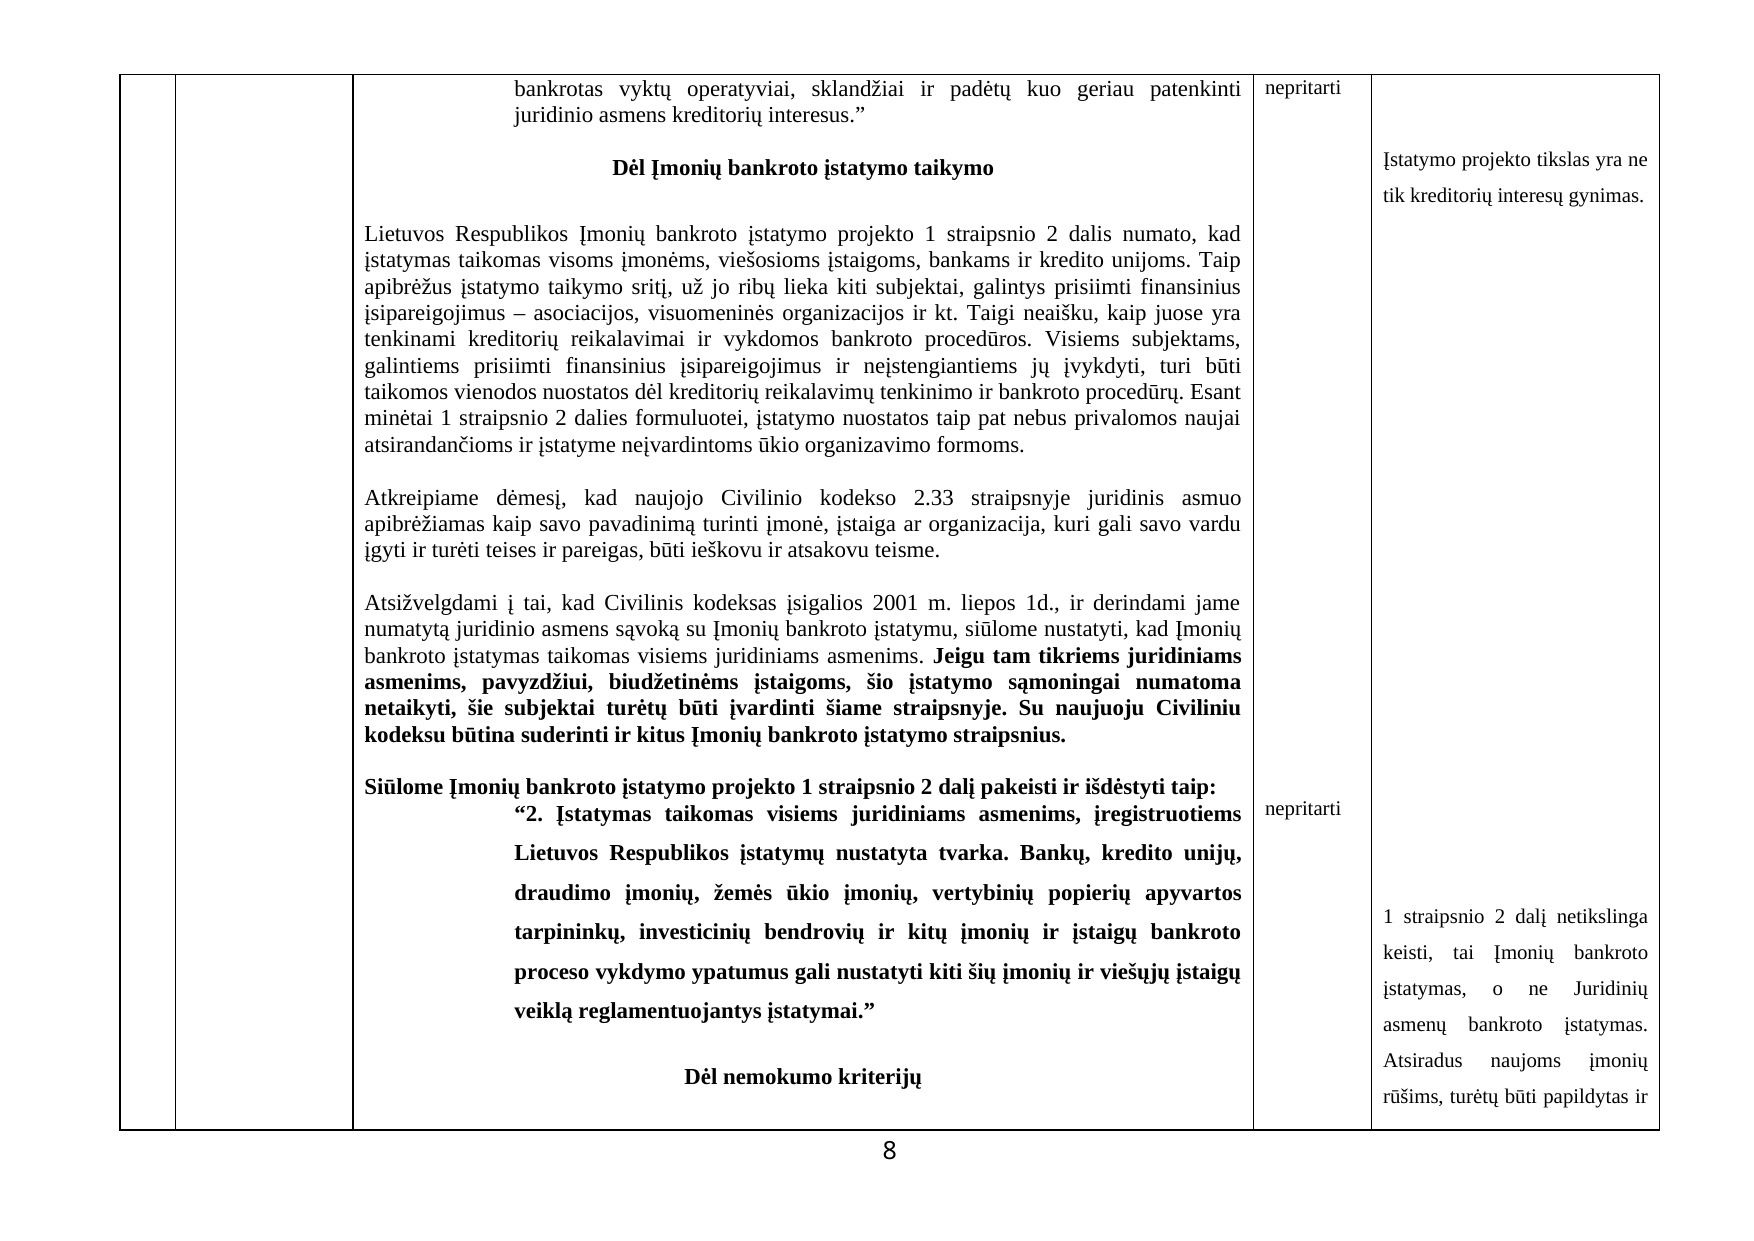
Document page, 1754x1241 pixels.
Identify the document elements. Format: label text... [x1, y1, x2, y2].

table_cell [176, 75, 352, 1129]
table_cell [121, 75, 175, 1129]
table_cell Lietkoopsąjungos valdyba, išnagrinėjusi Įmonių bankroto įstatymo projektą Nr. IXP-330, iš esmės jam pritaria, tačiau jį svarstant siūlo sukonkretinti arba papildyti šiuos straipsnius: 2 straipsnio 8 dalį. Atsižvelgiant į tai, kad sunku nustatyti uždelstų įsiskolinimų sumą, nemokumo sąvoką apibūdinantį sakinį pratęsti po žodžių “viršija pusę jos turto” įrašant “arba įmonės įsipareigojimai (skolos) viršija 75 procentus jos turto”. 4 straipsnį. Pirmame sakinyje po žodžių “asmenys gali” įrašyti “6 straipsnio 1 dalyje nustatyta tvarka”. 5 straipsnio 2 dalį. Papildyti žodžiu “likviduojamai” ir išdėstyti taip: “Pareiškimą teismui dėl bankroto bylos iškėlimo likviduojamai įmonei privalo pateikti likvidatorius.” 8 straipsnio 2 dalį. Antrame sakinyje po žodžio “kuriuose” vietoj žodžių “nurodomi jų adresai” įrašyti žodį “ nurodomos”. 9 straipsnio 1dalį. Išbraukti 1 punkto žodžius “ir įvertinti įmonės turtą”. 10 straipsnį. 6 dalies 2 sakinį numeruoti 7 dalimi. 1 straipsnio 2dalį. Pirmame sakinyje vietoj žodžio “gali” įrašyti žodžius “turi pirmumo teisę”. 11 straipsnio 3dalį. 8 punkte po žodžių “pripažinimo negaliojančiais” įrašyti žodžius “ir jeigu per minėtą laikotarpį nebuvo atliktas auditas (revizija) - organizuoja jo atlikimą”. 20 straipsnį. Pirmame sakinyje po žodžių “administratorius privalo” įterpti žodžius “atlikti auditą ir”. 21 straipsnio 1dalį. 2 punkte po žodžių “priimtų nutarimų” įrašyti ”reikalauti atlikti auditą (reviziją)”. 33 straipsnio 1 dalį. Teiginį “Neparduotas turtas gali būti perduotas kreditoriams” reikia papildyti, t. y. paaiškinti, kaip elgtis tais atvejais, kai reikalavimai kreditoriaus, kuris pageidauja juos atsiimti turtu, turtėtų būti tenkinami paskesne eile arba antru etapu. 33 straipsnio 2dalį. Priešpaskutinį sakinį patikslinti ir išdėstyti taip: “Uždarosios akcinės bendrovės, kurios akcijos parduodamos, akcininkai turi teisę akcijas įsigyti pirmumo tvarka”. 34 straipsnio 1 dalį. Manome, kad šio straipsnio pirmas sakinys gali būti skirtingai traktuojamas. Neaišku, ar galima turtą parduoti už mažesnę kainą nei įkeitimu užtikrinta reikalavimų suma ir skirtumą tarp reikalavimų sumos ir pardavimo kainos tenkinti bendra tvarka, ar, jei nepavyksta parduoti įkeisto turto už kainą, kuri užtikrinta įkeitimu, - jį perduoti įkaito turėtojui. Siūlome tokią pirmo sakinio redakciją: “Įkeitimu užtikrinti kreditoriaus reikalavimai tenkinami iš lėšų, gautų pardavus įkeistą turtą, o jeigu jo nepavyksta parduoti už didesnę arba reikalavimų sumą atitinkančią kainą - perduodant įkeistą turtą”. 37 straipsnio 5 dalį. Po žodžių “nuo 2001 m . liepos 1 d.” įrašyti “išskyrus įmones, kurių likvidavimas prasidėjo iki 2000 m. liepos 1 d., - šioms įmonėms 24 mėnesių terminas likvidavimo procedūrai užbaigti skaičiuojamas nuo 2000 m. liepos 1 d.” Mane labai neramina "turto" savokos neapibrežtumas abiejuose įstatymuose (2str. 8 p. Bankroto įstatymo projekte ir 3str.5p. Restruktūrizavimo įstatymo projekte). Aš siūlyčiau vienareikšmiškai apibrėžti "turto" savoką šiuose istatymuose, kai ji naudojama nustatyti Įmonės nemokumą. Vietoje žodžio "turtas" reikėtų įrašyti frazę: "turto vertė iš paskutiniojo mokesčių inspekcijai priduoto įmonės balanso". Palikus projekte siūloma redakciją, labai nesunku užvilkinti bankroto paskelbimo, teisminio nagrinėjimo terminus. Bandymai nustatyti turto rinkos vertę ar palikti spręsti teismams turėtų garantuoti bankroto ir restrukturizacijos procesų vilkinimą. Prezidiumo narys A.Kovas. LLRI pritaria žemiau išvardintoms Įmonių bankroto įstatymų projekto nuostatoms: nustatyti Įmonių bankroto įstatymo prioritetą kitų įstatymų atžvilgiu (Įmonių bankroto įstatymo projekto 1 straipsnio 3 dalis); panaikinti Valstybinės darbo inspekcijos prie Socialinės apsaugos ir darbo ministerijos, Žemės ir miškų ūkio urėdijos, Apskrities viršininko, Žemės ūkio produkcijos gamintojų visuomeninės organizacijos teisę pateikti pareiškimus teismui dėl bankroto bylos iškėlimo (Įmonių bankroto įstatymo projekto 5 straipsnio 1 dalis); sutrumpinti įmonių bankroto procedūrų terminus (Įmonių bankroto įstatymo projekto 7 straipsnio 1 dalis, 9 straipsnio 4 dalis, 10 straipsnio 4 dalies 5 punktas, 15 straipsnio 1 dalis, 19 straipsnio 1 dalis (lyginant su Darbo sutarties įstatymo 34 straipsnio 1 dalimi), 37 straipsnio 2 dalis ir kt.); atsisakyti likvidacinės komisijos ir jos funkcijas pavesti vykdyti įmonės administratoriui (Įmonių bankroto įstatymo projekto 31-32 straipsniai); nustatyti dviejų etapų kreditorių reikalavimų tenkinimo būdą (Įmonių bankroto įstatymo 35 straipsnio 1 dalis). Tačiau nemaža dalis Įmonių bankroto bei Įmonių restruktūrizavimo įstatymų nuostatų turi esminių trūkumų, kurie gali sukelti skaudžias pasekmes. LLRI siūlo Įmonių bankroto ir Įmonių restruktūrizavimo įstatymų projektus pataisyti pagal žemiau pateikiamas pastabas. Įmonių bankroto įstatymo projektas Dėl įstatymo tikslų Įmonių bankroto įstatymo projekte nėra numatyta, kokių tikslų šiuo įstatymu siekiama. Tokių tikslų įtvirtinimas padėtų tinkamai spręsti įmonės bankroto eigoje iškilusius klausimus. Siūlome Įmonių bankroto įstatymo projekto 1 straipsnio 1 dalį, išdėstyti taip: “1. Šis įstatymas reglamentuoja juridinių asmenų bankrotą, siekiant, kad bankrotas vyktų operatyviai, sklandžiai ir padėtų kuo geriau patenkinti juridinio asmens kreditorių interesus.” Dėl Įmonių bankroto įstatymo taikymo Lietuvos Respublikos Įmonių bankroto įstatymo projekto 1 straipsnio 2 dalis numato, kad įstatymas taikomas visoms įmonėms, viešosioms įstaigoms, bankams ir kredito unijoms. Taip apibrėžus įstatymo taikymo sritį, už jo ribų lieka kiti subjektai, galintys prisiimti finansinius įsipareigojimus – asociacijos, visuomeninės organizacijos ir kt. Taigi neaišku, kaip juose yra tenkinami kreditorių reikalavimai ir vykdomos bankroto procedūros. Visiems subjektams, galintiems prisiimti finansinius įsipareigojimus ir neįstengiantiems jų įvykdyti, turi būti taikomos vienodos nuostatos dėl kreditorių reikalavimų tenkinimo ir bankroto procedūrų. Esant minėtai 1 straipsnio 2 dalies formuluotei, įstatymo nuostatos taip pat nebus privalomos naujai atsirandančioms ir įstatyme neįvardintoms ūkio organizavimo formoms. Atkreipiame dėmesį, kad naujojo Civilinio kodekso 2.33 straipsnyje juridinis asmuo apibrėžiamas kaip savo pavadinimą turinti įmonė, įstaiga ar organizacija, kuri gali savo vardu įgyti ir turėti teises ir pareigas, būti ieškovu ir atsakovu teisme. Atsižvelgdami į tai, kad Civilinis kodeksas įsigalios 2001 m. liepos 1d., ir derindami jame numatytą juridinio asmens sąvoką su Įmonių bankroto įstatymu, siūlome nustatyti, kad Įmonių bankroto įstatymas taikomas visiems juridiniams asmenims. Jeigu tam tikriems juridiniams asmenims, pavyzdžiui, biudžetinėms įstaigoms, šio įstatymo sąmoningai numatoma netaikyti, šie subjektai turėtų būti įvardinti šiame straipsnyje. Su naujuoju Civiliniu kodeksu būtina suderinti ir kitus Įmonių bankroto įstatymo straipsnius. Siūlome Įmonių bankroto įstatymo projekto 1 straipsnio 2 dalį pakeisti ir išdėstyti taip: “2. Įstatymas taikomas visiems juridiniams asmenims, įregistruotiems Lietuvos Respublikos įstatymų nustatyta tvarka. Bankų, kredito unijų, draudimo įmonių, žemės ūkio įmonių, vertybinių popierių apyvartos tarpininkų, investicinių bendrovių ir kitų įmonių ir įstaigų bankroto proceso vykdymo ypatumus gali nustatyti kiti šių įmonių ir viešųjų įstaigų veiklą reglamentuojantys įstatymai.” Dėl nemokumo kriterijų Įmonių bankroto įstatymo projekte iš esmės keičiama įmonių nemokumo sąvoka. Pagal Įmonių bankroto įstatymo projektą įmonės nemokumas – tai įmonės būsena, kai ji laiku neatsiskaito su kreditoriumi (kreditoriais) ir šių jos įsipareigojimų suma yra ne mažesnė kaip dešimt tūkstančių litų ir viršija pusę jos turto (2 straipsnio 8 dalis). Įmonės nemokumo sąvokos pataisymas, numatant, kad įmonė yra nemoki, jei jos įsipareigojimai viršija pusę jos turto, sudaro galimybę anksčiau pradėti bankroto procedūrą. Atrodytų, kad taip sudaromos palankesnės sąlygos patenkinti kreditorių reikalavimus. Tačiau įgyvendinus šias pataisas bankroto procedūros galės būti inicijuotos net toms įmonėms, kurios turi tik laikinų sunkumų, nors apskritai yra pajėgios normaliai dirbti ir atsiskaityti su kreditoriais be bankroto procedūrų. Visų pirma, vien tik turimo turto ir įsipareigojimų santykis gali nedaug tepasakyti, nes esminis dalykas šiuo atveju yra įsipareigojimų vykdymo terminas. Antra, tik tuomet, kai turtas tampa mažesnis už įsipareigojimus, galima pagrįstai kalbėti apie negalėjimą atsiskaityti su kreditoriais Pritariame, kad nemokumui nustatyti būtina lyginti įmonės įsipareigojimus su jos turtu rinkos, o ne balansine verte, nes būtent turto lyginimas su rinkos verte atskleidžia realią įmonės padėtį. Tačiau šios nuostatos įgyvendinimas pagal pateiktą projektą yra neaiškus ir gali sukelti nemažai keblumų. Visų pirma, pagal nemokumo apibrėžimą neaišku, kokiaiss metodais turi būti vertinamas turtas ir įsipareigojimai, kas vertins ir kokiais terminais, ar bus vertinama pati įmonė kaip verslas, ar bus vertinamos įmonės turimos reikalavimo teisės ir t.t. Siūlome nustatyti, kad įmonei bankroto bylą galima kelti tik tada, kai jos skolos viršija visą jos turtą (o ne pusę, kaip numatyta projekte). Siūlome nustatyti, kad: sprendimą, ar įmonės įsipareigojimai sudaro didesnę dalį lyginant su įmonės turto rinkos verte nei numatyta nemokumo kriterijuose, priima teismas, kuris, esant būtinybei, gali pasitelkti nepriklausomus turto vertintojus; iki vertinant įmonės turtą turi būt įvertinta įmonė kaip verslas; vertinant įmonės turtą turi būti atsižvelgiama į įmonės turimas reikalavimo teises ir kitas vertybes, kurios gali turėti rinkos vertę; be formalaus turto ir įsipareigojimų santykio kriterijaus (kuris, deja, negali būti iki galo formalizuotas ir suabsoliutintas) nustatyti, kad įmonė yra ir gali būti laikoma nemokia tik jeigu teismas nustato, jog nei trumpalaikėje, nei ilgalaikėje perspektyvoje ji neturi realių galimybių atsiskaityti su kreditoriais. Tokiu atveju būtų būtina gauti didžiosios dalies kreditorių sutikimą pradėti bankroto procedūrą. Kita opi problema, susijusi su siūlomais nemokomumo kriterijais, yra ta, kad labai dažnai didžiausi įmonių įsiskolinimai yra valstybei, o valstybė savo ruožtu yra skolingas įmonėms. Tokiu būdu įmonės tampa visiškai priklausomos nuo privalomas įmokas administruojančių institucijų. Pradėti bankroto bylą tokioje situacijoje atsidūrusiai įmonei būtų neteisinga. Atkreipiame dėmesį ir į tai, kad Įmonių bankroto įstatymo projektas nustato terminą, per kurį įmonė turi atsiskaityti su kreditoriais. Pagal 2 straipsnio 8 dalį įmonė yra nemoki, jei ji neatsiskaito su kreditoriumi (kreditoriais) praėjus trims mėnesiams po termino, nustatyto įstatymų, kitų teisės aktų, taip pat kreditoriaus ir įmonės sutartyse įmonės įsipareigojimams įvykdyti, arba praėjus tokiam pat terminui po kreditoriaus (kreditorių) reikalavimo įvykdyti įsipareigojimus, jeigu sutartyse terminas nebuvo nustatytas. Tačiau šalys sutartyje gali numatyti ilgesnius nei trys mėnesiai atsiskaitymo terminus ir yra netikslinga Bankroto įstatymu nepripažinti tokių sutarčių sąlygų. Siūlome atskirti atvejus, kada įmonė yra skolinga privatiems subjektams, o kada valstybei, griežčiau reglamentuojant pastarosios galimybes inicijuoti bankroto bylą. Siūlome numatyti šalių susitarimu nustatytų terminų prioritetą įstatyme įtvirtintų terminų atžvilgiu. Įmonių bankroto įstatymo 2 straipsnio 8 dalį pakeisti ir išdėstyti taip: “8. Įmonės nemokumas – įmonės būsena, kuri atitinka visas šias sąlygas: įmonė neatsiskaito su kreditoriumi (kreditoriais) praėjus trims mėnesiams, o jei kreditorius yra valstybė, savivaldybė ar jų institucijos, išskyrus sutartinius įsipareigojimus, praėjus šešiems mėnesiams po termino, per kurį, remiantis sudarytu sandoriu, įstatymu, kitu teisės aktu įsipareigojimas turėjo būti įvykdytas; įmonės įsipareigojimų suma kreditoriui (kreditoriams) yra ne mažesnė kaip dešimt tūkstančių litų; pradelsti įmonės įsipareigojimai (skolos) viršija visą jos turtą rinkos verte.” Dėl bankroto bylos iškėlimo Įmonių bankroto įstatymo projekto 4 straipsnis nustato, kad kreiptis dėl bankroto bylos iškėlimo galima tuomet, kai įmonė nevykdo savo įsipareigojimų. Tačiau pagal Įmonių bankroto įstatymo projekto 9 straipsnio 5 dalį teismas bankroto bylą gali ir turi iškelti tik tuomet, kai įmonė yra nemoki arba kai įmonė viešai paskelbė ar kitaip pranešė kreditoriui (kreditoriams), kad negali atsiskaityti su kreditoriumi (kreditoriais) ir (arba) neketina vykdyti savo įsipareigojimų. Tai, kad įmonė paprasčiausiai laiku nevykdo 4 straipsnyje nustatytų įsipareigojimų, dar nereiškia, kad ji yra nemoki, ar kad ji nežada įsipareigojimų vykdyti ateityje. Siekiant nuoseklumo, siūlome numatyti, kad kreiptis į teismą dėl bankroto bylos iškėlimo galima tik tada, kai įmonė yra nemoki arba laiku nevykdo teismo sprendimu priteistų prievolių. Kai įmonė tiesiog nevykdo savo įsipareigojimų, kreditoriai kreipiasi į teismą dėl savo reikalavimų patenkinimo Civilinio kodekso ir Civilinio proceso kodekso nustatyta tvarka. Jei nagrinėdamas ieškinį teismas nustato, kad įmonė yra nemoki, jis pats iškelia bankroto bylą. Todėl siūlome Įmonių bankroto įstatymo projekto 4 straipsnį pakeisti ir išdėstyti taip: “4 straipsnis. Pareiškimo teismui dėl bankroto bylos iškėlimo pateikimo pagrindai 1. Šio įstatymo 5 straipsnyje išvardyti asmenys gali pateikti pareiškimą teismui dėl bankroto bylos iškėlimo, jeigu yra bent viena iš šių sąlygų: įmonė yra nemoki; įmonė viešai paskelbė ar kitaip pranešė kreditoriui (kreditoriams), kad negali arba neketina vykdyti įsipareigojimų; įmonė laiku nevykdo teismo sprendimu priteistų prievolių.” 2. Jei įmonė laiku nevykdo savo įsipareigojimų, kreditoriai gali kreiptis į teismą dėl savo reikalavimų patenkinimo Civilinio kodekso ir Civilinio proceso kodekso nustatyta tvarka. 3. Jei teismas, nagrinėdamas ieškinį nustato, kad įmonė yra nemoki, jis iškelia įmonei bankroto bylą.” Dėl bankrutuojančių įmonių turto pardavimo Pagal Įmonių bankroto įstatymo projekto 33 straipsnio 1 dalį, bankrutuojančios ar bankrutavusios įmonės nekilnojamasis turtas parduodamas viešose varžytinėse Vyriausybės nustatyta tvarka. Kito turto, išskyrus įkeistą turtą, pardavimo tvarką nustato kreditoriai. Atkreipiame dėmesį į tai, kad vienintelis teisės aktas, reglamentuojantis pardavimo iš varžytynių tvarką, yra Civilinio proceso kodeksas. Vyriausybės priimto poįstatyminio akto šiuo klausimu nėra. Jei numatoma, kad varžytinėms bankroto atveju netinka Civilinio proceso kodekse nustatyta tvarka, Bankroto įstatyme būtina numatyti išimtis iš šios tvarkos, o ne daryti neapibrėžtas nuorodas į Vyriausybės nustatomą tvarką. Įmonių bankroto įstatymo projektas nenumato principų, kuriais vadovaujantis kreditoriai turėtų nustatyti “kito” turto pardavimo tvarką. Taip gali iškilti pavojus, jog kreditorių dauguma piktnaudžiaus šia galimybe ir nustatys tik kai kuriems kreditoriams palankią turto pardavimo tvarką. Todėl būtų tikslinga numatyti, kad pagrindinis kriterijus, kuriuo turi būti vadovaujamasi parduodant įmonės turtą, yra turto kaina. Taip pat Įmonių bankroto įstatymo projekte nėra numatyta kreditorių dauguma, kuri galėtų nustatyti turto pardavimo tvarką. Turto pardavimo tvarkos nustatymas turėtų būti suteikiamas kreditorių susirinkimui. Besąlygiškas kreditorių įpareigojimas nustatyti “kito” turto pardavimo tvarką sudaro sąlygas įmonės turto pardavimo vilkinimui, kadangi kreditoriai gali ilgai nesusitarti dėl turto pardavimo tvarkos. Ilgai delsiant sumažėtų turto vertė, tektų daryti išlaidas jo išlaikymui, be to, praėjus nustatytam 24 mėnesių terminui nerealizuotas turtas bus nurašytas kaip neturintis rinkos vertės. Būtų tikslinga numatyti, kad tais atvejais, kai praėjus 6 mėnesiams po bankroto bylos iškėlimo kreditoriai nenustato “kito” turto pardavimo tvarkos, toks turtas, kaip ir nekilnojamas turtas, parduodamas iš varžytinių. Remiantis aukščiau išdėstytu, siūlome numatyti, kad pagrindinis kriterijus parduodant “kitą” įmonės turtą yra turto kaina; turto pardavimo tvarką nustato kreditorių susirinkimas; tais atvejais, kai kreditoriai nenustato “kito” turto pardavimo tvarkos, turtas parduodamas iš varžytinių. Įmonių bankroto įstatymo projekto 25 straipsnį papildyti nauju, 16 punktu, numatančiu, kad “kito” turto pardavimo tvarką nustato kreditorių susirinkimas. “15) nustatyti turto, išskyrus nekilnojamąjį ir įkeistą, pardavimo tvarką, remiantis palankiausia siūloma kaina;” Įmonių bankroto įstatymo projekto 33 straipsnio 1 dalį pakeisti ir išdėstyti taip: “1. Nekilnojamas turtas parduodamas viešose varžytinėse. Jei kreditoriai per 6 mėnesius po bankroto bylos iškėlimo nenustato kitaip, kitas turtas, išskyrus įkeistą turtą, parduodamas viešose varžytynėse. Neparduotas turtas gali būti perduotas kreditoriams. Turto pirkimo-pardavimo sutartis arba perdavimo aktas yra prilyginami notaro patvirtintai sutarčiai ir yra nuosavybės teisę patvirtinantys dokumentai nustatyta tvarka registruojant pirkimo-pardavimo sutartis.” Dėl bankrutuojančios įmonės sandorių patikrinimo Pagal Įmonių bankroto įstatymo projekto 11 straipsnio 3 dalies 8 punktą, įmonės administratorius patikrina bankrutuojančios įmonės sandorius, sudarytus per laikotarpį ne mažesnį kaip 36 mėnesiai iki bankroto bylos iškėlimo, ir pareiškia ieškinius įmonės bankroto bylą nagrinėjančiame teisme dėl sandorių, priešingų įmonės tikslams ir (arba) galėjusių turėti įtakos tam, kad įmonė negali atsiskaityti su kreditoriais, pripažinimo negaliojančiais. Pagal Įmonių bankroto įstatymo projekto 20 straipsnio 2 dalį, tyčinio bankroto atveju administratorius privalo patikrinti bankrutuojančios įmonės sandorius, sudarytus per 5 metų laikotarpį iki bankroto bylos iškėlimo. Dabar galiojantis Įmonių bankroto įstatymas šiems atvejams nustato atitinkamai 12 mėnesių ir 3 metų laikotarpius. Detalus ir smulkmeniškas kiekvieno sandorio Įmonių bankroto įstatymo projekte nustatytu ilgu laikotarpiu tikrinimas vilkins bankroto vykdymo procedūrą. Siūlome nustatyti, kad Įmonių bankroto įstatymo projekte nustatytais terminais (36 mėnesiai; 5 metai) įmonės administratorius tikrina tik svarbius, įmonės bankrotui galėjusius turėti įtakos sandorius. Dėl kreditorių reikalavimų tenkinimo tvarkos Iškėlus įmonei bankroto bylą, visas įmonės valdymas pereina į įmonės administratoriaus rankas. Būtent administratorius valdo, naudoja, disponuoja įmonės turtu, atidaro atskirą sąskaitą banke kaupti lėšas bankroto proceso vykdymo metu ir atsiskaityti su kreditoriais, organizuoja ir kontroliuoja pajamų, gautų valdant, naudojant bankrutuojančios įmonės turtą ar juo disponuojant, taip pat sąnaudų apskaitą bei vykdo kitas jam pavestas funkcijas. Įmonių bankroto įstatymo projektas nenumato administratoriaus pareigos kuo greičiau patenkinti bent dalį kreditorių reikalavimų realizavus tam tikrą bankrutuojančios įmonės turtą. Taip sudaromos sąlygos kaupti lėšas, gautas realizavus bankrutavusios įmonės turtą, kurios gali būti pradėtos naudoti ne kreditorių reikalavimams tenkinti, bet kitiems tikslams. Siekiant užtikrinti kreditorių interesus, siūlome numatyti, kad, realizavus bent dalį bankrutuojančios įmonės turto ir atskaičius iš jo administravimo išlaidas bei pavedimo sutartyje numatytą administratoriaus atlyginimą, administratorius privalo eiliškumo tvarka patenkinti kreditorių reikalavimus. Įmonių bankroto įstatymo projekto 11 straipsnio 3 dalį, išvardijančią įmonės administratoriaus funkcijas, papildyti nauju, 24 punktu: “24) realizavus bent dalį bankrutavusios įmonės turto ir atskaičius iš jo administravimo išlaidas bei pavedimo sutartyje numatytą administratoriaus atlyginimą, eiliškumo tvarka tenkinami kreditorių reikalavimai. Dėl įmonės administratoriaus Įmonių bankroto įstatymo projekte nėra numatyti principai, kuriais remiantis būtų vykdoma įmonės bankroto procedūra. Bendrų bankroto procedūros vykdymo nuostatų įtvirtinimas padėtų išvengti įmonės valdymo organų ir administratoriaus piktnaudžiavimo įmonėje susidariusia padėtimi, geriau patenkinti kreditorių interesus, tinkamai spręsti įmonės bankroto eigoje iškilusius klausimus. Siūlome Įmonių bankroto įstatymo projekto 11 straipsnį papildyti nauja, 11 dalimi, įtvirtinančia administratoriaus pareigą veikti įmonės ir kreditorių naudai, ir išdėstyti šią dalį taip: “11. Įmonės bankroto procedūros metu įmonės administratorius privalo veikti įmonės ir kreditorių naudai bei operatyviai imtis visų reikiamų priemonių kreditorių interesams užtikrinti.” Dėl įsipareigojimų bankrutuojančiai įmonei vykdymo Nors įmonių bankroto įstatymo projekte yra net straipsnis pavadinimu “Bankrutuojančios įmonės įsipareigojimų ir įsipareigojimų bankrutuojančiai įmonei vykdymas” (17 straipsnis), jame apie įsipareigojimus bankrutuojančiai įmonei neužsimenama. Lieka neišspręstas klausimas, kaip ir kokiais terminais su bankrutuojančia įmone turi atsiskaityti asmenys, privalantys jai vykdyti įsipareigojimus. Viena vertus, reikalauti įsipareigojimus įvykdyti anksčiau dėl to, kad įmonė bankrutuoja, būtų nesąžininga, kita vertus, po tam tikro laiko gali nebelikti, kieno naudai tuos įsipareigojimus vykdyti. Siūlome numatyti, kad įsipareigojimai bankrutuojančiai įmonei vykdomi sandoriuose nustatytais terminais. Tais atvejais, kai sandoriuose numatyti terminai sueis po numatomos bankroto procedūros pabaigos ir nėra galimybės arba neapsimoka reikalauti įsipareigojimų vykdymo anksčiau, bankrutuojančios įmonės turimos reikalavimo teisės parduodamos. Įmonių bankroto įstatymo 17 straipsnį papildyti nauja, 4 dalimi: “4. Įsipareigojimai bankrutuojančiai įmonei vykdomi sandorio sudarymo metu nustatytais terminais. Tais atvejais, kai sandoriuose numatyti terminai sueis po numatomos bankroto procedūros pabaigos ir nėra galimybės arba neapsimoka reikalauti įsipareigojimų vykdymo anksčiau, bankrutuojančios įmonės turimos reikalavimo teisės parduodamos.” Dėl kreditorių eiliškumo Pagal Įmonių bankroto įstatymo projekto 35 straipsnį, pirmąja eile tenkinami su darbo santykiais susiję darbuotojų reikalavimai, reikalavimai atlyginti žalą dėl suluošinimo ar kitokio kūno sužalojimo, susirgimo profesine liga ar žuvus nuo nelaimingo atsitikimo darbe bei atgręžtiniai valstybės reikalavimai, kai prievolė atlyginti žalą pereina valstybei žalos atlyginimo dėl nelaimingų atsitikimų darbe ar susirgimų profesine liga laikinojo įstatymo nustatytais atvejais, fizinių asmenų reikalavimai apmokėti už perdirbti supirktą žemės ūkio produkciją, taip pat Fondo bankrutuojančių ir bankrutavusių įmonių darbuotojų reikalavimams, susijusiems su darbo santykiais, tenkinti, reikalavimai, Garantinio fondo reikalavimai ir Fondo fizinių asmenų reikalavimams apmokėti už bankrutuojančių ir bankrutavusių įmonių supirktą perdirbti žemės ūkio produkciją reikalavimai. Antrąja eile yra tenkinami reikalavimai dėl mokesčių ir kitų įmokų į biudžetą, dėl valstybės vardu gautų užsienio paskolų ir paskolų, gautų su valstybės garantija, dėl specialiųjų atidėjimų pažeistoms žemėms, iškasus naudingąsias iškasenas, rekultivuoti nepanaudojimo, dėl kitų aplinkosaugos priemonių neįvykdymo, visi kiti kreditorių reikalavimai. Įmonių bankroto įstatymo projekto 35 straipsnyje numatytas kreditorių reikalavimų tenkinimo eiliškumas yra ydingas, nes pirmiausia turėtų būti tenkinami privatūs, o ne valstybiniai interesai. Nepatenkinus privačių subjektų reikalavimų, bus apribotos jų veiklos galimybės, atitinkamai jie negalės vykdyti įsipareigojimų savo partneriams (taip pat ir valstybei). Taip pat atkreipiame dėmesį į tai, kad netikslinga tik patenkinus visus iš darbo santykių kylančius darbuotojų reikalavimus tenkinti antrosios kreditorių eilės reikalavimus, nes kitų kreditorių reikalavimų nepatenkinimas gali sukelti ne mažiau skaudžias socialines pasekmes. Siūlome pakeisti kreditorių eilę reikalavimams tenkinti privačių subjektų naudai. Įmonių bankroto įstatymo projekto 35 straipsnio 2 dalį išdėstyti taip: “2. Kreditorių reikalavimai yra tenkinami tokia tvarka: pirmąją eile yra tenkinami iš darbo santykių kylantys darbuotojų reikalavimai iki 3 vidutinių mėnesinių darbo užmokesčių dydžio sumos, reikalavimai atlyginti žalą dėl suluošinimo ar kitokio kūno sužalojimo, susirgimo profesine liga arba žuvus nuo nelaimingo atsitikimo darbe. Į 3 vidutinių mėnesinių darbo užmokesčių dydžio sumą įskaitomos darbuotojų gautos kompensacijos iš Garantinio fondo ar kitų valstybės lėšų; antrąja eile yra tenkinami kitų kreditorių reikalavimai; trečiąja eile yra tenkinami reikalavimai dėl mokesčių, baudų ir kitų privalomų mokėjimų į biudžetą bei privalomojo valstybinio socialinio draudimo ir privalomojo sveikatos draudimo įmokų.” Dėl įmonės sanavimo panaikinimo Įmonių restruktūrizavimo įstatymu įtvirtinus įmonių restruktūrizavimo procedūrą, panaikinama įmonių sanavimo procedūra, kurią numato dabar galiojantis Įmonių bankroto įstatymas. Tačiau siūlomas įtvirtinti įmonės restruktūrizavimo procesas skiriasi nuo įmonės sanavimo proceso, kurį numato dabar galiojantis Įmonių bankroto įstatymas. Skirtingai nuo sanavimo, restruktūrizavimo procesas gali būti taikomas tik laikinų finansinių sunkumų turinčiai įmonei, atitinkančiai dar ir tokias papildomas sąlygas: įmonė nėra nutraukusi komercinę-ūkinę veiklą, jos turto balansinė vertė pasiūlymo pradėti restruktūrizavimo procesą dieną yra ne mažesnė kaip 1 mln. litų, nėra teismo ar kreditorių sprendimo likviduoti įmonę. Įmonių restruktūrizavimo įstatymo 11 straipsnis nenumato galimybės iškėlus įmonei bankroto bylą pereiti prie įmonės restruktūrizavimo – tai įmanoma tik iki bankroto bylos iškėlimo. Gali susiklostyti situacija, kada, iškėlus įmonei bankroto bylą, atsiras asmuo, sutinkantis perimti bankrutuojančią įmonę ir padengti visus jos įsipareigojimus. Tokiu atveju pritaikyti restruktūrizavimo procedūrą nebus galima, tuo tarpu esant sanavimui kaip tik būtų sudarytos reikiamos sąlygos įmonės perėmimui. Siūlome arba (1) palikti galioti įmonių sanavimo procedūrą (supaprastinus sanavimo tvarką), arba (2) palengvinti taikos sutarties sudarymo sąlygas, siekiant, kad taikos sutartis taptų realia galimybe atgaivinti bankrutuojančią įmonę, kai tam pritaria dauguma privačių kreditorių, arba (3) numatyti galimybes, kaip daugumos kreditorių valia būtų pereinama nuo bankroto procedūros prie restruktūrizavimo procedūros. Bet kokiu atveju siūlome nustatyti, kad šioms procedūroms negali būti skiriamos valstybės lėšos. 1. 9 str. 3 d. numatyta, kad teismui priėmus pareiškimą dėl bankroto bylos iškėlimo sustabdomas turto realizavimas ir išieškojimas. Visų pirma, niekas nežinos, ar teismas priėmė pareiškimą ir kokią konkrečiai dieną laikyti pareiškimo priėmimo diena. Antra, teismas priėmęs pareiškimą pats turėtų spręsti sustabdyti ar nesustabdyti realizavimą ir išieškojimo procedūrą. Priešingu atveju suinteresuoti asmenys specialiai paduos nepagrįstus pareiškimus dėl bankroto bylos iškėlimo ar vilkins sprendimo pagal priimtą pareiškimą priėmimą. Tokiu būdu bus pažeidžiamos kreditorių teisės. 2. 10 str. 7 d. 1 p. numatyta, kad tais atvejais, kai įmonės turtas nėra atskirtas nuo įmonininko (savininko) turto, administratoriui turi būti pateiktas įmonininko (savininko) turto sąrašas. Atkreiptinas dėmesys, kad įmonės turtas visada yra atskirtas nuo įmonininko (savininko) turto, tačiau įmonininkas (savininkas) įstatymų numatytais atvejais atsako už savo įmonės įsipareigojimus. Tokia nuostata yra aiškiai išreikšta naujam civiliniam kodekse. Be to, bankrotas keliamas ne įmonės savininkui, o įmonei, todėl toks reglamentavimas nėra pagrįstas. Kreditoriai savo santykius su įmonės savininku turėtų aiškintis bendra tvarka. Ta pati pastaba taikytina ir dėl 11 str. 3 d. 19 p. 3. 10 str. 8 d. nesuprantamas motyvas kodėl apeliacinės instancijos teismo nutartis dėl bankroto bylos iškėlimo neskundžiama. Visų pirma, kasaciniam skundui paduoti civilinio proceso kodeksas numato griežtus apribojimus, antra, kasacinio skundo padavimas netrukdo bankroto bylos eigai, nes teismų sprendimai yra įsiteisėję. 4. 11 str. 3 d. 8 p. paskutinį sakinį siūlome papildyti taip: “jei neįrodoma, kad sužinojo anksčiau”. 5. 11 str. 3 d. nėra išvardintos visos administratoriaus teisės, todėl siūlytume papildyti jį 24 p. ir numatyti, kad jis turi ir kitas įstatymų numatytas teises. 6. 11 str. 5 d. turi būti aiškiai nurodyta, kad sudaromoje su administratoriumi pavedimo sutartyje galima numatyti atlyginimą tvirta pinigų suma, kuri būtų išmokama sutartyje numatytais terminais. Priešingu atveju Socialinio draudimo įstaiga ir mokesčių inspekcija prilygins pavedimo sutartį su fiziniu asmeniu darbo sutarčiai ir reikalaus mokėti mokesčius už kiekvieną mėnesį nuo minimalaus atlyginimo, nepriklausomai ar jis yra išmokamas. Santykių aiškinimasis su šiomis institucijomis pareikalaus daug laiko ir tuo pačiu vilkins bankroto bylos procedūras. 7. 11 str. 7 d. numatyti atvejai, kada administratorius laikinai negali eiti savo pareigų – atostogų ir laikino nedarbingumo metu, tačiau praktiškai pasitaiko ar gali pasitaikyti ir kitokių atvejų. Siūlome papildyti 7 d. ir jos pradžią formuluoti taip: “7. Nutartį dėl administratoriaus laikino pavadavimo jo atostogų, laikino nedarbingumo ar kitais atvejais, kai jis laikinai negali eiti savo pareigų, priima … (toliau kaip projekte).”. 8. 17 str. siūlome papildyti 3 d., kurioje turi būti įtvirtintos teisės normos dėl inkasinių pavedimų, apskaitų bankuose, ir dėl vykdomųjų dokumentų, kurie buvo pateikti vykdyti tiesiogiai kredito įstaigoms, likimo. Manytume, kad tiek vykdomuosius dokumentus, tiek inkasinius pavedimus kredito įstaigos turėtų perduoti administratoriui, kuris juos laikytų iki bankroto bylos pabaigos. Priešingu atveju praktikoje atsiranda problemų, sprendžiant klausimus dėl šių dokumentų tolesnio vykdymo ir tuo pačiu vilkinasi bankroto bylos sprendimai. 9. 18 str. turėtų būti reglamentuojami ne tik turto areštai, kuriuos uždėjo antstoliai ar teisėsaugos pareigūnai baudžiamosiose bylose, bet visi kiti apribojimai disponuoti turtu. Pagal dabartinius įstatymus yra daug institucijų, kuriuos gali areštuoti turtą ar nustatyti apribojimus juo disponuoti, tačiau bankroto procedūras reglamentuojantys teisės aktai nepasisako dėl jų statuso bankroto bylos iškėlimo atveju. Šių atvejų nesureguliavus kyla bereikalingų ginčų ir tuo pačiu vilkinamas bankroto bylos nagrinėjimas. 10. 28 str. 2 d. numatyta, kad taikos sutartį turi pasirašyti visi kreditoriai, nors sprendimas dėl taikos sutarties priimamas kreditorių susirinkime balsų dauguma (įstatymo 23 str. 1 d. 11 p.). Siūlytume numatyti, kad taikos sutartį užtenka pasirašyti daugumai kreditorių, kurių balsais buvo priimtas sprendimas kreditorių susirinkime dėl taikos sutarties sudarymo. Tai leistų operatyviai spręsti klausimus ir to pačiu padėti įmonėms, kurios turi laikinų ar išsprendžiamų sunkumų, tačiau joms negali būti keliama restruktūrizavimo byla. 11. 33 str. 3 d. numatyta, kad perdavus įkaito turėtojui neparduotą įkeistą turtą, šis turi atlyginti šio turto administravimo išlaidas. Tokia formuluotė nėra teisinga, nes administratoriai specialiai ilgai pardavinėja turtą didesnėmis negu galima parduoti turtą, tikėdamiesi gauti iš įkaito turėtojų papildomai jiems nepriklausančių sumų. Minėta įstatymo nuostata dar labiau skatins administratorius pardavinėti nerealiomis kainomis ir tuo pačiu didinti turto administravimo išlaidas. Tuo labiau, kad įstatyme numatyta neparduotą turtą perduoti savivaldybėms arba apskritims. Siūlome nustatyti, kad įkaito turėtojas neturėtų atlyginti išlaidų, kurios buvo patirtos dėl įmonės turto pardavimo vilkinimo. 12. 34 str. turėtų būti nurodyti aiškūs terminai ir procedūros kokiais laiko intervalais turi būti pardavinėjamas turtas, nes administratoriai, siekdami kuo ilgiau turėti darbo, stengiasi kuo ilgiau pardavinėti turtą. Pvz. jie nemažina turto kainos, nors už pasiūlytą jau kelintų varžytynių metu neatsiranda pirkėjas. 13. 36 str. 1 d. numatyta, kad administravimo išlaidos turi būti atlyginamos ir iš lėšų, kurios gautos pardavus įkeistą turtą. Tokia nuostata nėra teisinga, nes vieno kreditoriaus sąskaita kompensuojamos kitų kreditorių išlaidos. Siūlome nustatyti, kad administravimo išlaidoms atlyginti gali būti panaudota ne daugiau kaip 5 procentai lėšų, gautų už įkeistą parduotą turtą. Konkretų dydį turėtų nustatyti kreditorių susirinkimas. Papildyti projekto 35 str., kad pirmąja eile būtų tenkinami ne tik fizinių, bet ir juridinių asmenų reikalavimai apmokėti už perdirbti supirktą ir parduoti patiektą žemės ūkio produkciją. [354, 75, 1253, 1129]
table_cell Įstatymo projekto tikslas yra ne tik kreditorių interesų gynimas. 1 straipsnio 2 dalį netikslinga keisti, tai Įmonių bankroto įstatymas, o ne Juridinių asmenų bankroto įstatymas. Atsiradus naujoms įmonių rūšims, turėtų būti papildytas ir [1372, 75, 1659, 1129]
table_cell nepritarti nepritarti [1254, 75, 1371, 1129]
